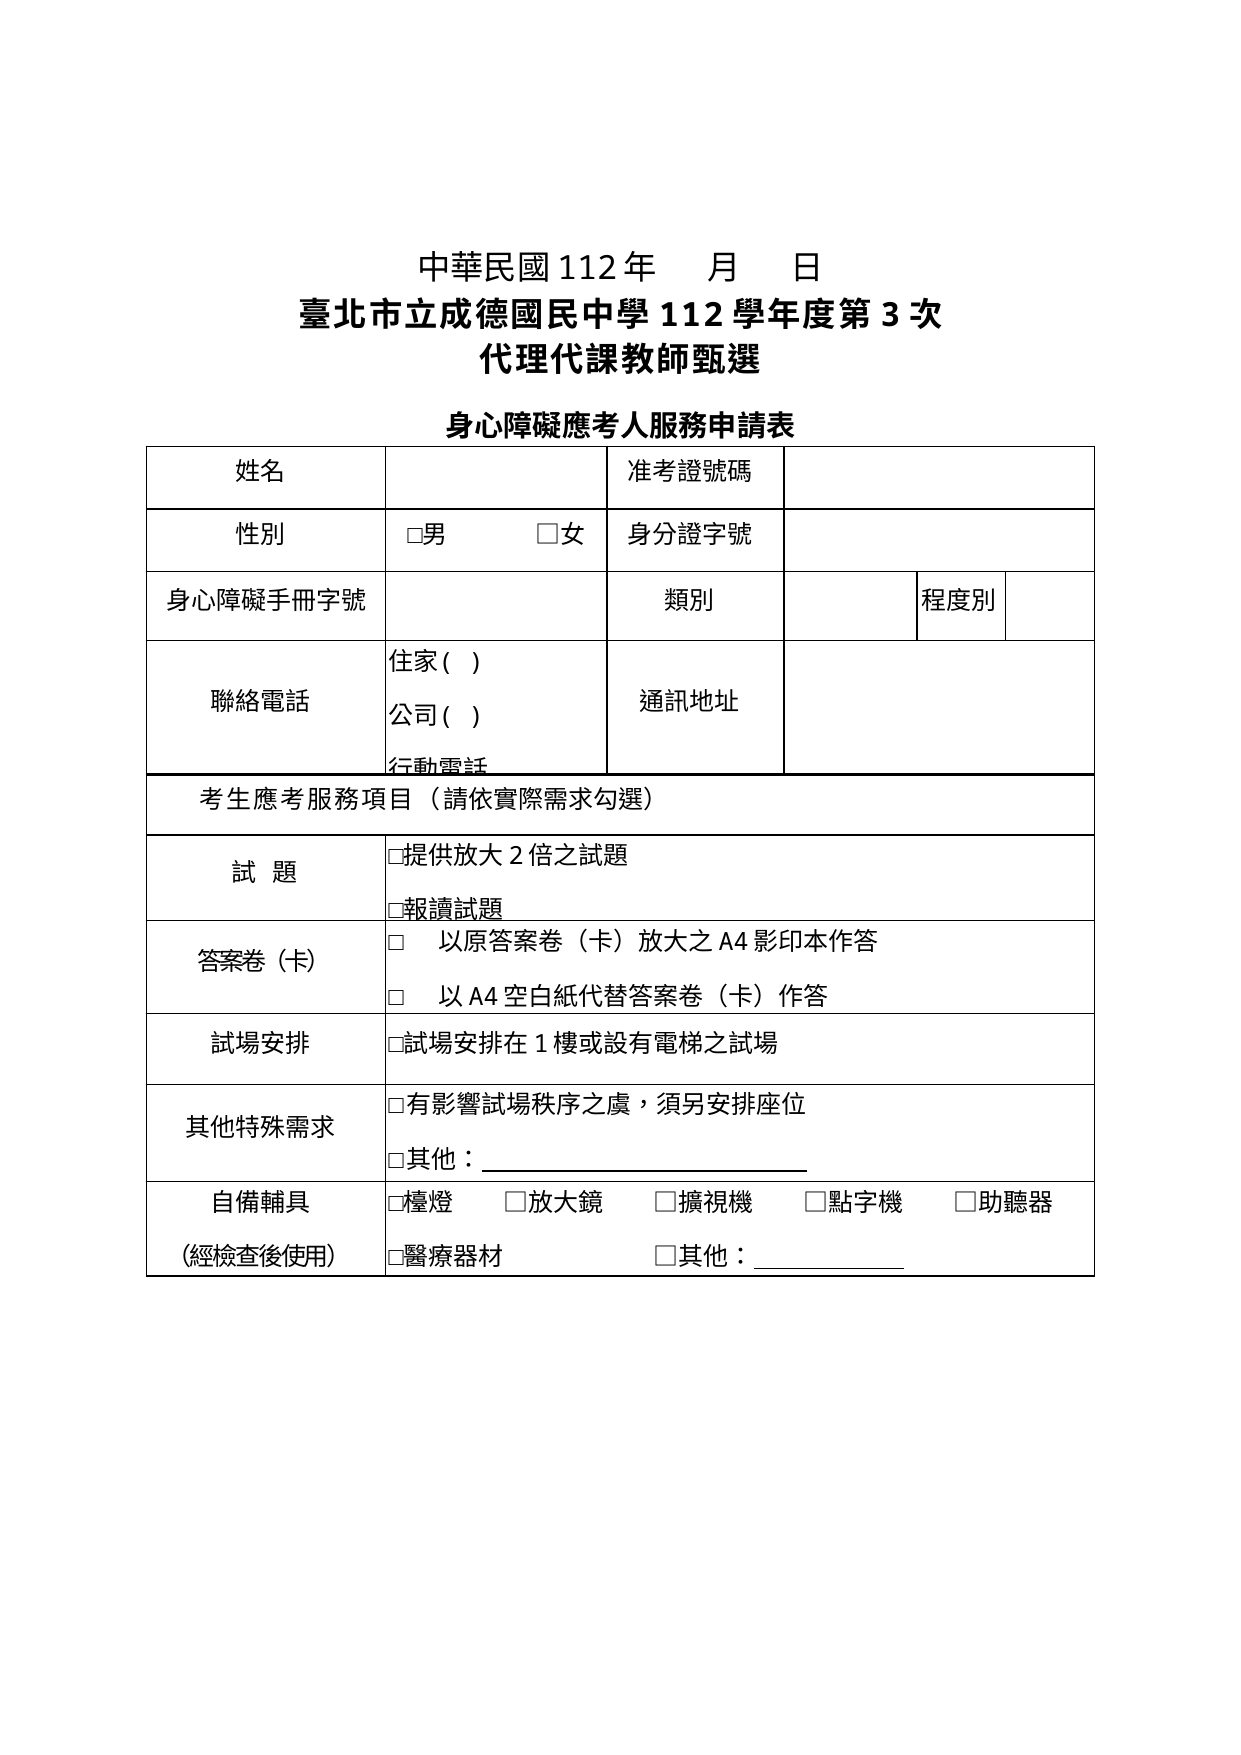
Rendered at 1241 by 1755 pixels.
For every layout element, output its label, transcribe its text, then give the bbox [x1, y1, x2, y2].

table_cell 身心障礙手冊字號 [147, 572, 385, 640]
table_cell [785, 510, 1094, 571]
table_cell [1006, 572, 1094, 640]
text 臺北市立成德國民中學112學年度第3次 [187, 289, 1053, 335]
table_cell 通訊地址 [608, 641, 783, 773]
table_cell [386, 572, 606, 640]
table_cell □提供放大2倍之試題 □報讀試題 [386, 836, 1094, 920]
table_header 准考證號碼 [608, 447, 783, 508]
table_header [386, 447, 606, 508]
table_cell 以原答案卷（卡）放大之A4影印本作答 以A4空白紙代替答案卷（卡）作答 [386, 921, 1094, 1013]
table_cell 考生應考服務項目（請依實際需求勾選） [147, 776, 1094, 834]
table_cell 答案卷（卡） [147, 921, 385, 1013]
table_cell 試場安排 [147, 1014, 385, 1083]
text 代理代課教師甄選 [187, 335, 1053, 381]
table_cell □檯燈 □放大鏡 □擴視機 □點字機 □助聽器 □醫療器材 □其他： [386, 1182, 1094, 1275]
table_cell 類別 [608, 572, 783, 640]
table_cell 身分證字號 [608, 510, 783, 571]
table_cell 自備輔具 （經檢查後使用） [147, 1182, 385, 1275]
text 身心障礙應考人服務申請表 [187, 400, 1053, 446]
table_cell [785, 572, 916, 640]
table_cell [785, 641, 1094, 773]
table_cell 住家( ) 公司( ) 行動電話 [386, 641, 606, 773]
table_cell 聯絡電話 [147, 641, 385, 773]
table_header [785, 447, 1094, 508]
table_cell □試場安排在1樓或設有電梯之試場 [386, 1014, 1094, 1083]
text 中華民國112年 月 日 [187, 241, 1053, 289]
table_cell □有影響試場秩序之虞，須另安排座位 □其他： [386, 1085, 1094, 1181]
table_header 姓名 [147, 447, 385, 508]
table_cell 試 題 [147, 836, 385, 920]
table_cell 程度別 [918, 572, 1005, 640]
table_cell □男 □女 [386, 510, 606, 571]
table_cell 其他特殊需求 [147, 1085, 385, 1181]
table_cell 性別 [147, 510, 385, 571]
